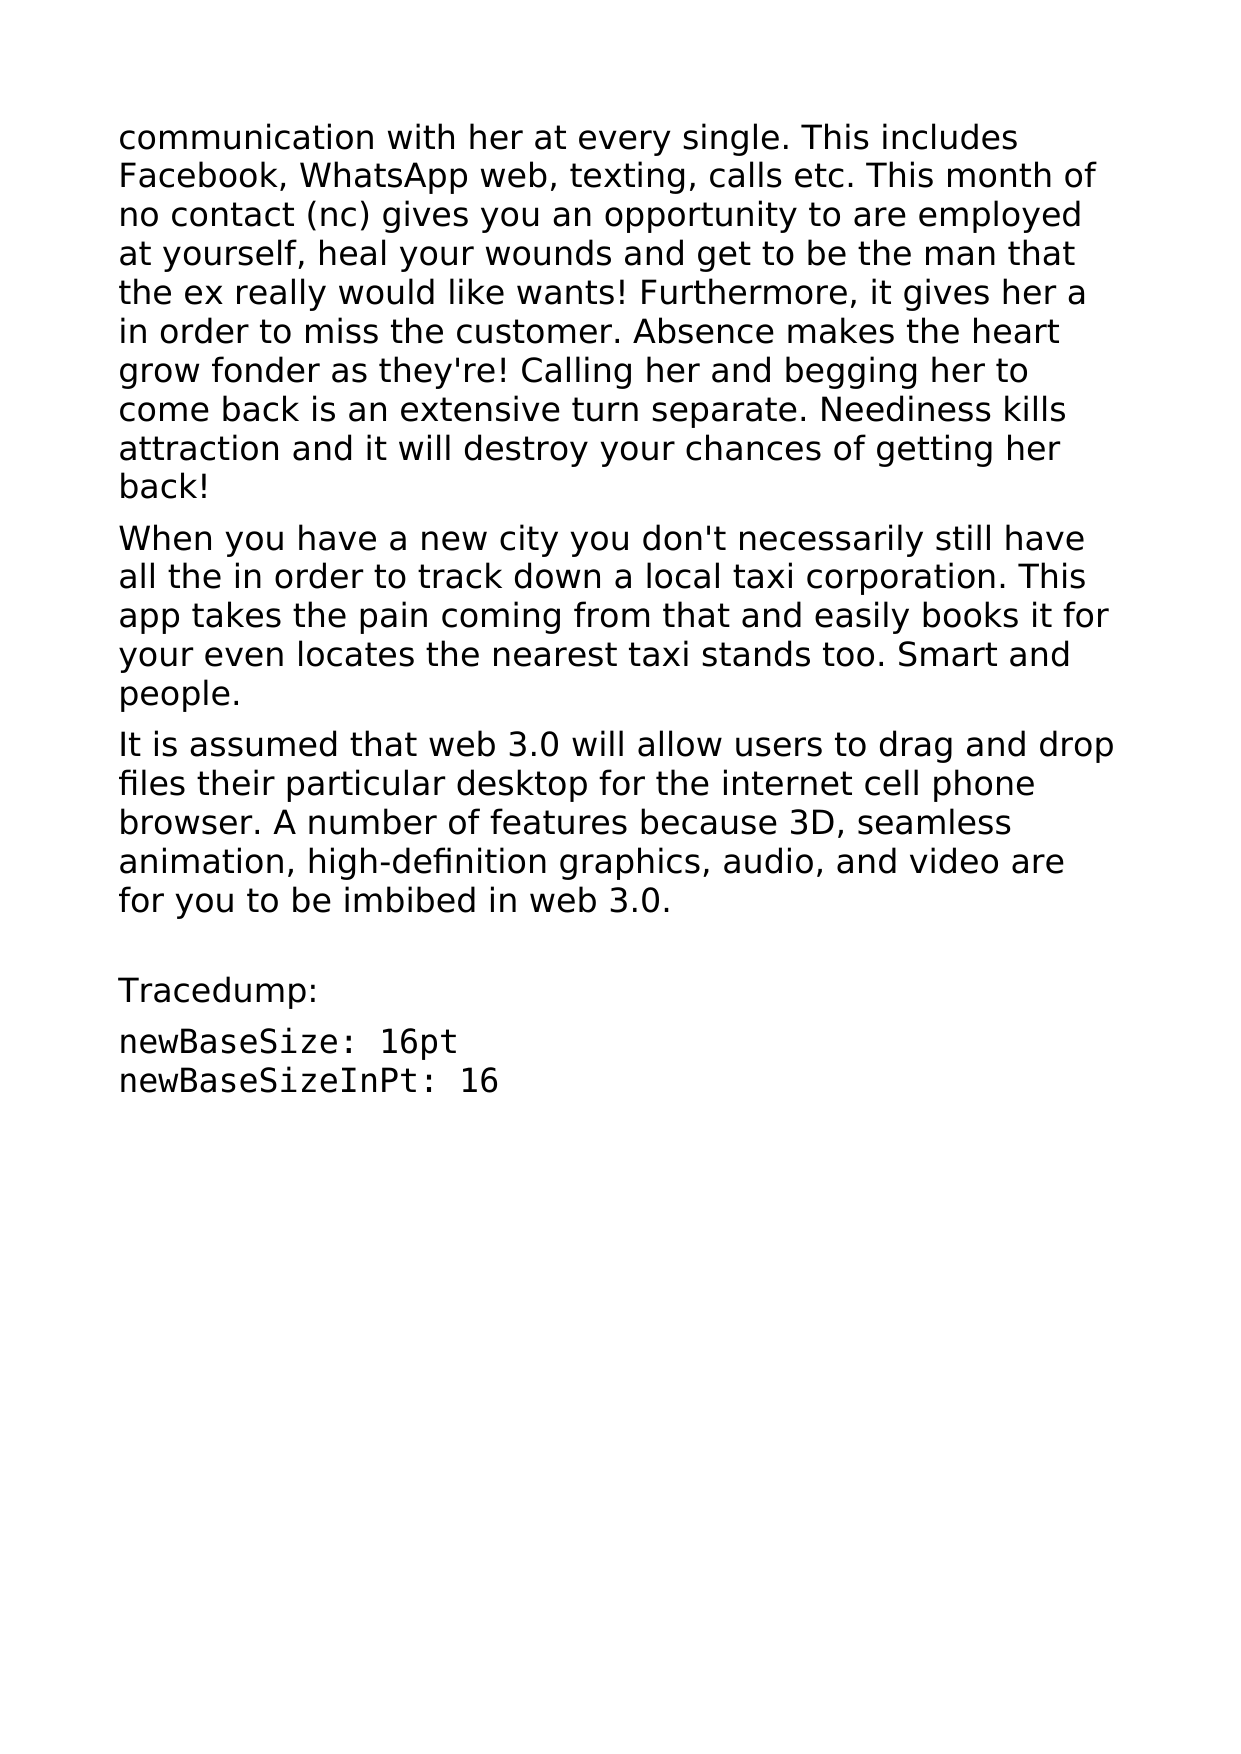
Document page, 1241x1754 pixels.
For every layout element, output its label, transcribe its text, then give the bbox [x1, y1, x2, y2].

text When you have a new city you don't necessarily still have all the in order to track down a local taxi corporation. This app takes the pain coming from that and easily books it for your even locates the nearest taxi stands too. Smart and people. [118, 519, 1122, 713]
text communication with her at every single. This includes Facebook, WhatsApp web, texting, calls etc. This month of no contact (nc) gives you an opportunity to are employed at yourself, heal your wounds and get to be the man that the ex really would like wants! Furthermore, it gives her a in order to miss the customer. Absence makes the heart grow fonder as they're! Calling her and begging her to come back is an extensive turn separate. Neediness kills attraction and it will destroy your chances of getting her back! [118, 118, 1122, 507]
text Tracedump: [118, 933, 1122, 1010]
text newBaseSize: 16pt newBaseSizeInPt: 16 [118, 1023, 1122, 1101]
text It is assumed that web 3.0 will allow users to drag and drop files their particular desktop for the internet cell phone browser. A number of features because 3D, seamless animation, high-definition graphics, audio, and video are for you to be imbibed in web 3.0. [118, 726, 1122, 920]
